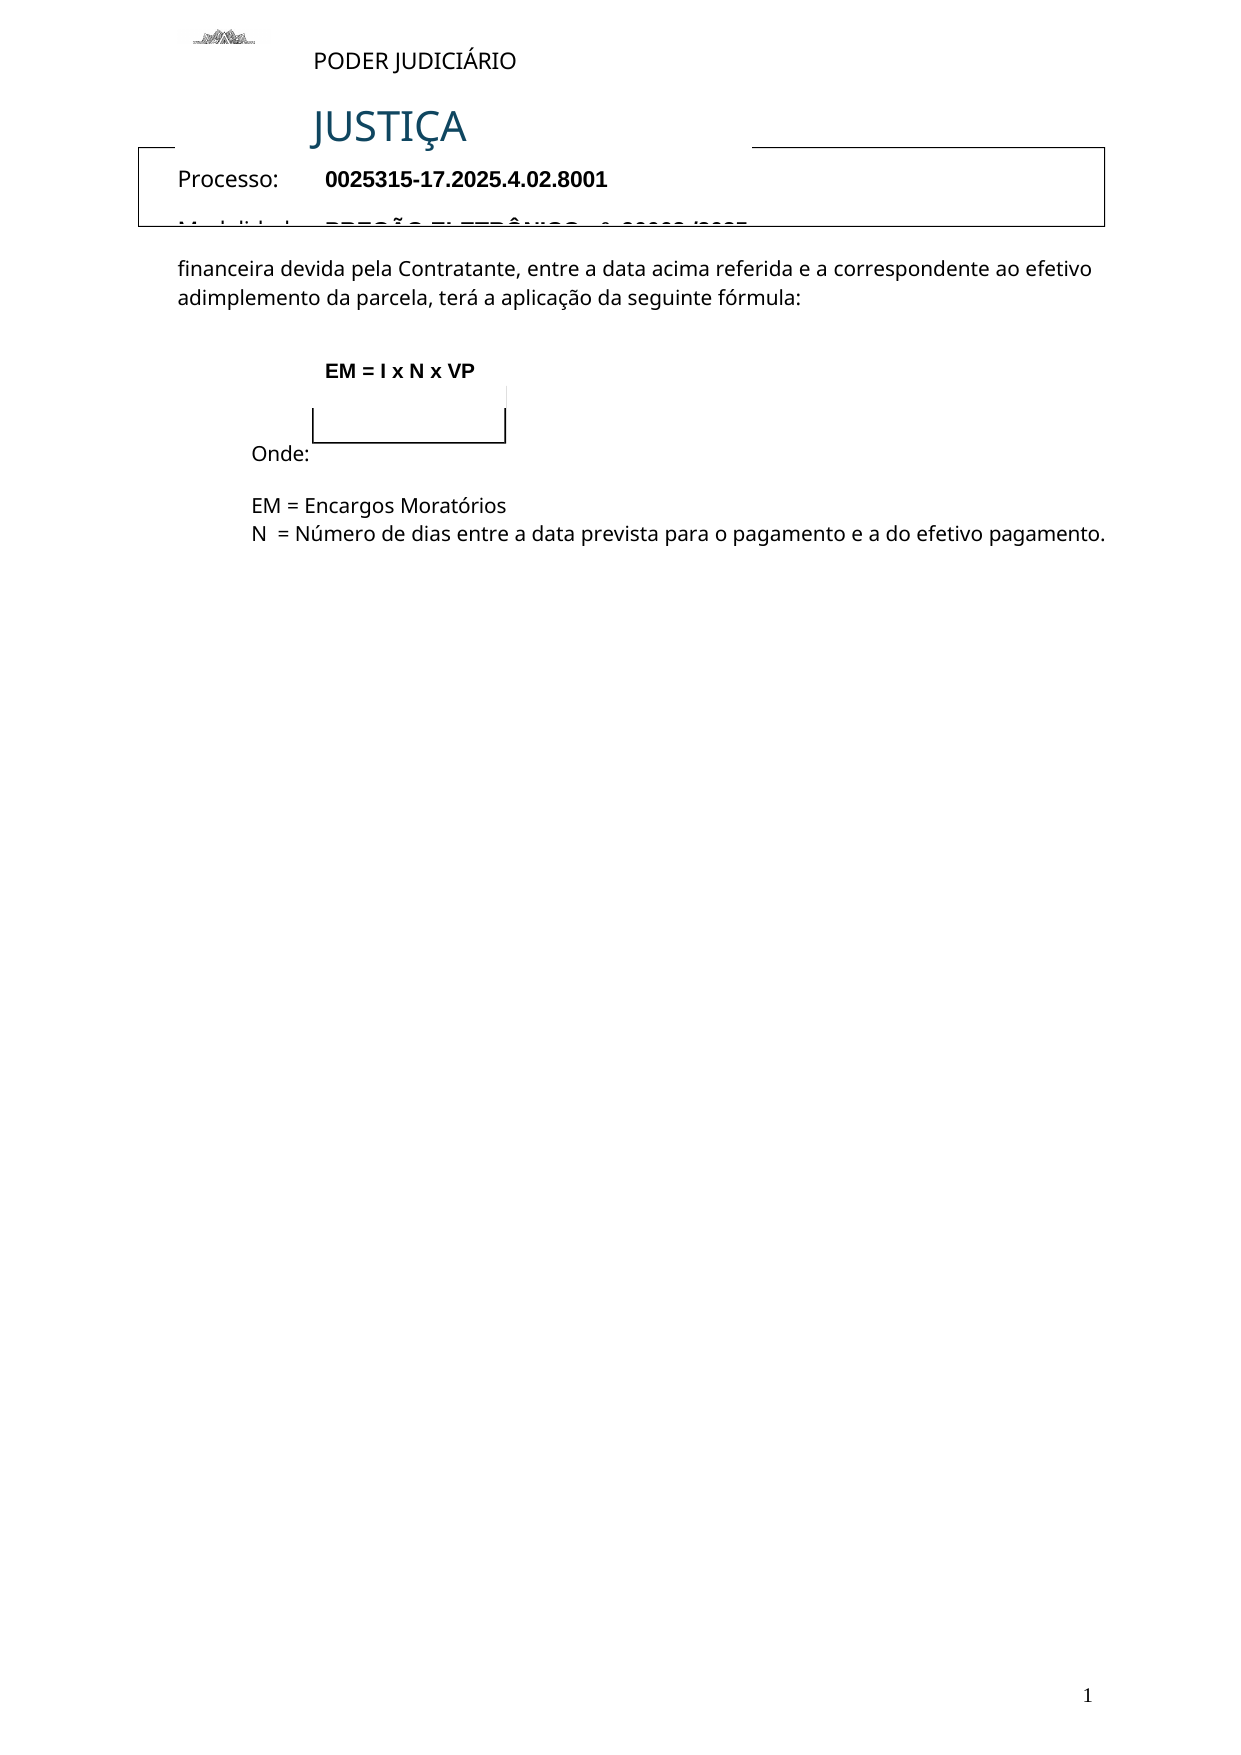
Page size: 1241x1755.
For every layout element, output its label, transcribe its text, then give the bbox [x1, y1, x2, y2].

text financeira devida pela Contratante, entre a data acima referida e a correspondente ao efetivo adimplemento da parcela, terá a aplicação da seguinte fórmula: [177, 254, 1093, 311]
text N = Número de dias entre a data prevista para o pagamento e a do efetivo pagamento. [251, 519, 1137, 548]
text EM = I x N x VP [325, 359, 506, 383]
text EM = Encargos Moratórios [251, 491, 1137, 519]
text Onde: [251, 439, 1137, 468]
